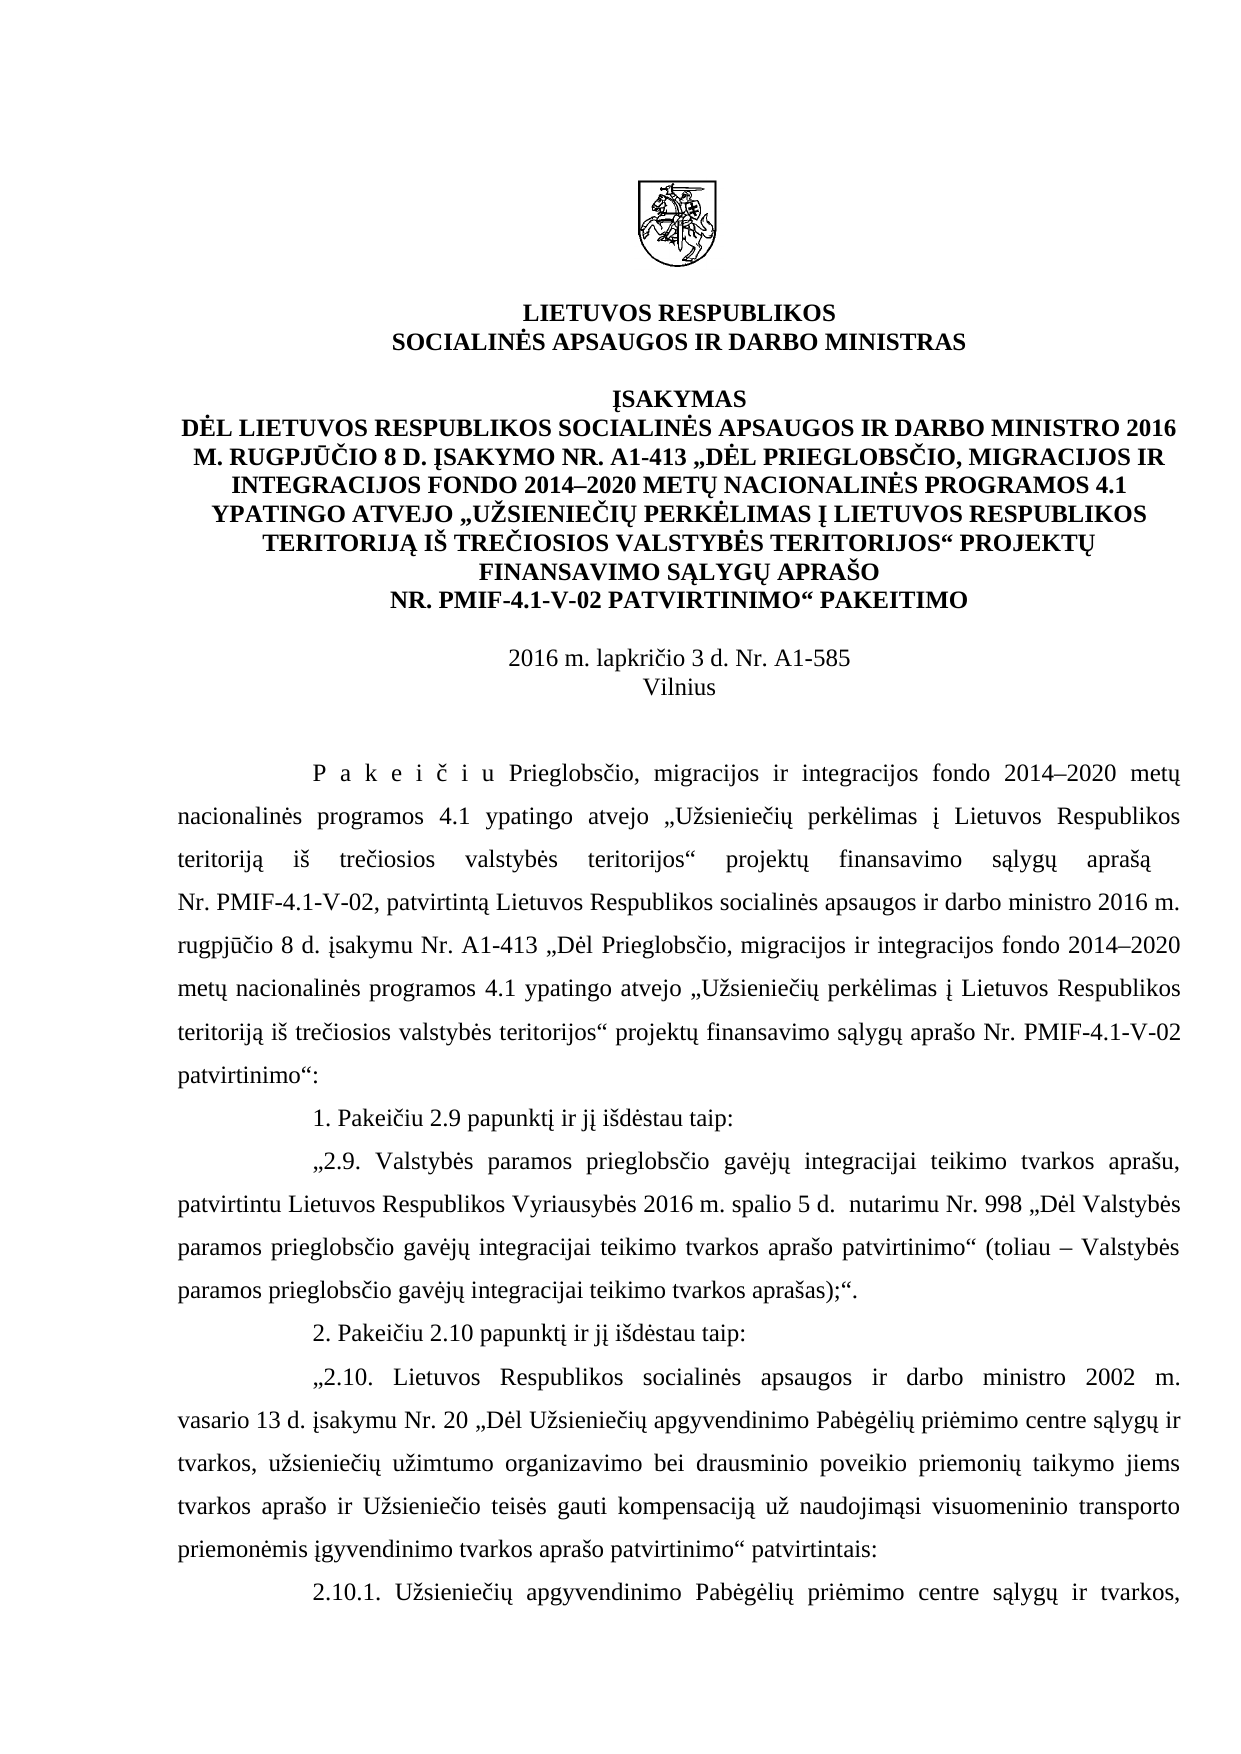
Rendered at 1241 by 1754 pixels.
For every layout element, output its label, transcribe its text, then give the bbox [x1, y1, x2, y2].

text ĮSAKYMAS [177, 384, 1181, 413]
text SOCIALINĖS APSAUGOS IR DARBO MINISTRAS [177, 327, 1181, 355]
text 2016 m. lapkričio 3 d. Nr. A1-585 [177, 643, 1181, 672]
text 1. Pakeičiu 2.9 papunktį ir jį išdėstau taip: [177, 1103, 1181, 1132]
text „2.9. Valstybės paramos prieglobsčio gavėjų integracijai teikimo tvarkos aprašu, patvirtintu Lietuvos Respublikos Vyriausybės 2016 m. spalio 5 d. nutarimu Nr. 998 „Dėl Valstybės paramos prieglobsčio gavėjų integracijai teikimo tvarkos aprašo patvirtinimo“ (toliau – Valstybės paramos prieglobsčio gavėjų integracijai teikimo tvarkos aprašas);“. [177, 1146, 1181, 1304]
text Vilnius [177, 672, 1181, 700]
text LIETUVOS RESPUBLIKOS [177, 298, 1181, 327]
text NR. PMIF-4.1-V-02 PATVIRTINIMO“ PAKEITIMO [177, 585, 1181, 614]
text DĖL LIETUVOS RESPUBLIKOS SOCIALINĖS APSAUGOS IR DARBO MINISTRO 2016 M. RUGPJŪČIO 8 D. ĮSAKYMO NR. A1-413 „DĖL PRIEGLOBSČIO, MIGRACIJOS IR INTEGRACIJOS FONDO 2014–2020 METŲ NACIONALINĖS PROGRAMOS 4.1 YPATINGO ATVEJO „UŽSIENIEČIŲ PERKĖLIMAS Į LIETUVOS RESPUBLIKOS TERITORIJĄ IŠ TREČIOSIOS VALSTYBĖS TERITORIJOS“ PROJEKTŲ FINANSAVIMO SĄLYGŲ APRAŠO [177, 413, 1181, 585]
text „2.10. Lietuvos Respublikos socialinės apsaugos ir darbo ministro 2002 m. vasario 13 d. įsakymu Nr. 20 „Dėl Užsieniečių apgyvendinimo Pabėgėlių priėmimo centre sąlygų ir tvarkos, užsieniečių užimtumo organizavimo bei drausminio poveikio priemonių taikymo jiems tvarkos aprašo ir Užsieniečio teisės gauti kompensaciją už naudojimąsi visuomeninio transporto priemonėmis įgyvendinimo tvarkos aprašo patvirtinimo“ patvirtintais: [177, 1362, 1181, 1563]
text 2. Pakeičiu 2.10 papunktį ir jį išdėstau taip: [177, 1318, 1181, 1347]
text P a k e i č i u Prieglobsčio, migracijos ir integracijos fondo 2014–2020 metų nacionalinės programos 4.1 ypatingo atvejo „Užsieniečių perkėlimas į Lietuvos Respublikos teritoriją iš trečiosios valstybės teritorijos“ projektų finansavimo sąlygų aprašą Nr. PMIF-4.1-V-02, patvirtintą Lietuvos Respublikos socialinės apsaugos ir darbo ministro 2016 m. rugpjūčio 8 d. įsakymu Nr. A1-413 „Dėl Prieglobsčio, migracijos ir integracijos fondo 2014–2020 metų nacionalinės programos 4.1 ypatingo atvejo „Užsieniečių perkėlimas į Lietuvos Respublikos teritoriją iš trečiosios valstybės teritorijos“ projektų finansavimo sąlygų aprašo Nr. PMIF-4.1-V-02 patvirtinimo“: [177, 758, 1181, 1088]
text 2.10.1. Užsieniečių apgyvendinimo Pabėgėlių priėmimo centre sąlygų ir tvarkos, [177, 1577, 1181, 1606]
